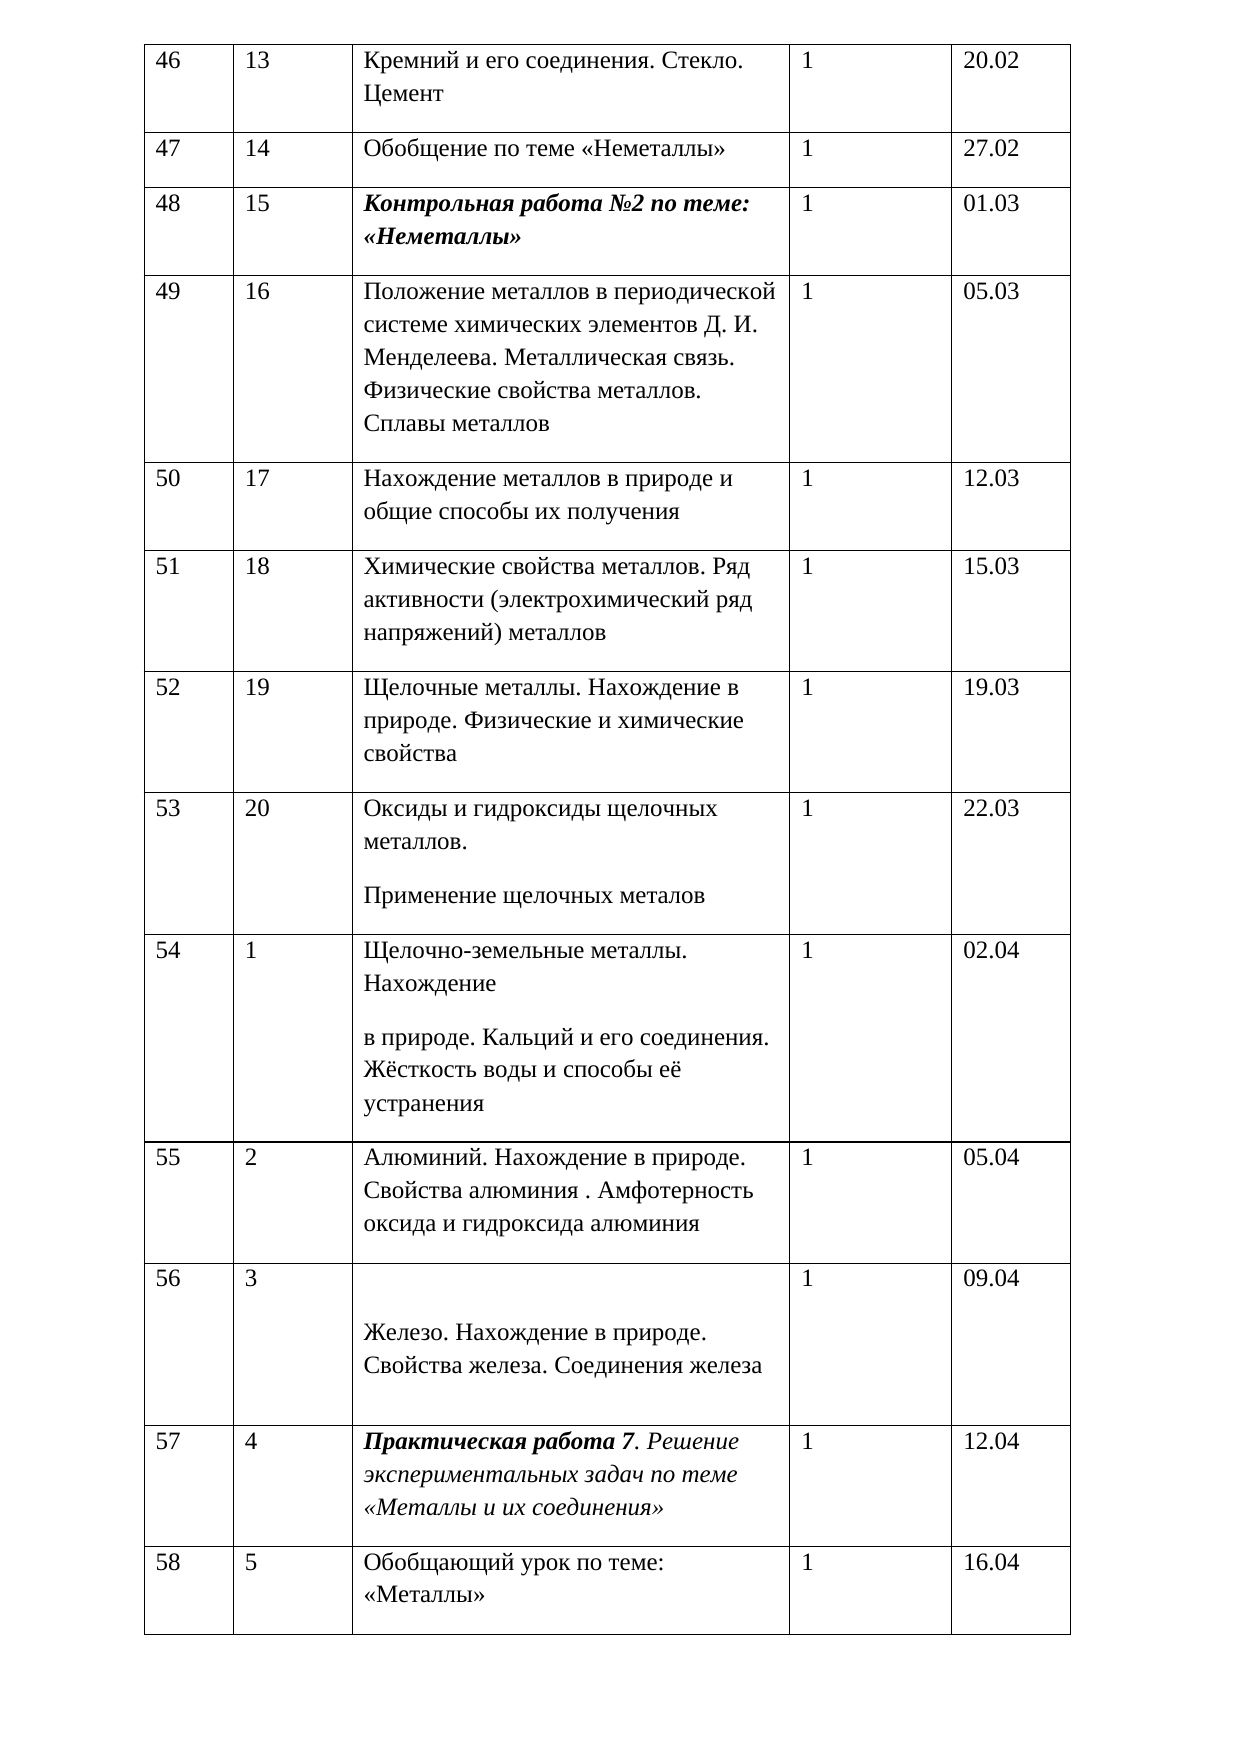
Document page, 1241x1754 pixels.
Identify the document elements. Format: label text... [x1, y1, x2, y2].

table_cell Обобщение по теме «Неметаллы» [353, 133, 789, 187]
table_cell 15 [234, 188, 352, 275]
table_cell 05.04 [952, 1143, 1070, 1262]
table_cell 46 [145, 45, 233, 132]
table_cell 1 [790, 463, 951, 550]
table_cell 4 [234, 1426, 352, 1546]
table_cell 1 [790, 672, 951, 792]
table_cell 01.03 [952, 188, 1070, 275]
table_cell 55 [145, 1143, 233, 1262]
table_cell [1071, 1141, 1075, 1262]
table_cell 12.04 [952, 1426, 1070, 1546]
table_cell [1071, 132, 1075, 187]
table_cell 20.02 [952, 45, 1070, 132]
table_cell 54 [145, 935, 233, 1141]
table_cell 49 [145, 276, 233, 462]
table_cell 52 [145, 672, 233, 792]
table_cell [1071, 1263, 1075, 1425]
table_cell 02.04 [952, 935, 1070, 1141]
table_cell 19.03 [952, 672, 1070, 792]
table_cell 47 [145, 133, 233, 187]
table_cell 1 [790, 1547, 951, 1633]
table_cell 05.03 [952, 276, 1070, 462]
table_cell Практическая работа 7. Решение экспериментальных задач по теме «Металлы и их соединения» [353, 1426, 789, 1546]
table_cell Оксиды и гидроксиды щелочных металлов. Применение щелочных металов [353, 793, 789, 934]
table_cell Железо. Нахождение в природе. Свойства железа. Соединения железа [353, 1264, 789, 1425]
table_cell 27.02 [952, 133, 1070, 187]
table_cell 1 [790, 188, 951, 275]
table_cell [1071, 462, 1075, 550]
table_cell 1 [790, 1143, 951, 1262]
table_cell [1071, 792, 1075, 934]
table_cell 18 [234, 551, 352, 671]
table_cell 22.03 [952, 793, 1070, 934]
table_cell Кремний и его соединения. Стекло. Цемент [353, 45, 789, 132]
table_cell 2 [234, 1143, 352, 1262]
table_cell 1 [234, 935, 352, 1141]
table_cell 16 [234, 276, 352, 462]
table_cell 09.04 [952, 1264, 1070, 1425]
table_cell 5 [234, 1547, 352, 1633]
table_cell [1071, 1425, 1075, 1546]
table_cell 58 [145, 1547, 233, 1633]
table_cell 14 [234, 133, 352, 187]
table_cell 1 [790, 551, 951, 671]
table_cell Обобщающий урок по теме: «Металлы» [353, 1547, 789, 1633]
table_cell [1071, 1546, 1075, 1633]
table_cell Химические свойства металлов. Ряд активности (электрохимический ряд напряжений) металлов [353, 551, 789, 671]
table_cell 51 [145, 551, 233, 671]
table_cell [1071, 275, 1075, 462]
table_cell 57 [145, 1426, 233, 1546]
table_cell 50 [145, 463, 233, 550]
table_cell 13 [234, 45, 352, 132]
table_cell 1 [790, 276, 951, 462]
table_cell [1071, 550, 1075, 671]
table_cell Контрольная работа №2 по теме: «Неметаллы» [353, 188, 789, 275]
table_cell Алюминий. Нахождение в природе. Свойства алюминия . Амфотерность оксида и гидроксида алюминия [353, 1143, 789, 1262]
table_cell [1071, 44, 1075, 132]
table_cell 1 [790, 45, 951, 132]
table_cell [1071, 187, 1075, 275]
table_cell [1071, 934, 1075, 1141]
table_cell 56 [145, 1264, 233, 1425]
table_cell 17 [234, 463, 352, 550]
table_cell 19 [234, 672, 352, 792]
table_cell 20 [234, 793, 352, 934]
table_cell 16.04 [952, 1547, 1070, 1633]
table_cell Щелочно-земельные металлы. Нахождение в природе. Кальций и его соединения. Жёсткость воды и способы её устранения [353, 935, 789, 1141]
table_cell [1071, 671, 1075, 792]
table_cell 1 [790, 1264, 951, 1425]
table_cell 53 [145, 793, 233, 934]
table_cell 1 [790, 1426, 951, 1546]
table_cell 3 [234, 1264, 352, 1425]
table_cell 1 [790, 793, 951, 934]
table_cell Нахождение металлов в природе и общие способы их получения [353, 463, 789, 550]
table_cell 12.03 [952, 463, 1070, 550]
table_cell 1 [790, 935, 951, 1141]
table_cell Положение металлов в периодической системе химических элементов Д. И. Менделеева. Металлическая связь. Физические свойства металлов. Сплавы металлов [353, 276, 789, 462]
table_cell 15.03 [952, 551, 1070, 671]
table_cell Щелочные металлы. Нахождение в природе. Физические и химические свойства [353, 672, 789, 792]
table_cell 48 [145, 188, 233, 275]
table_cell 1 [790, 133, 951, 187]
